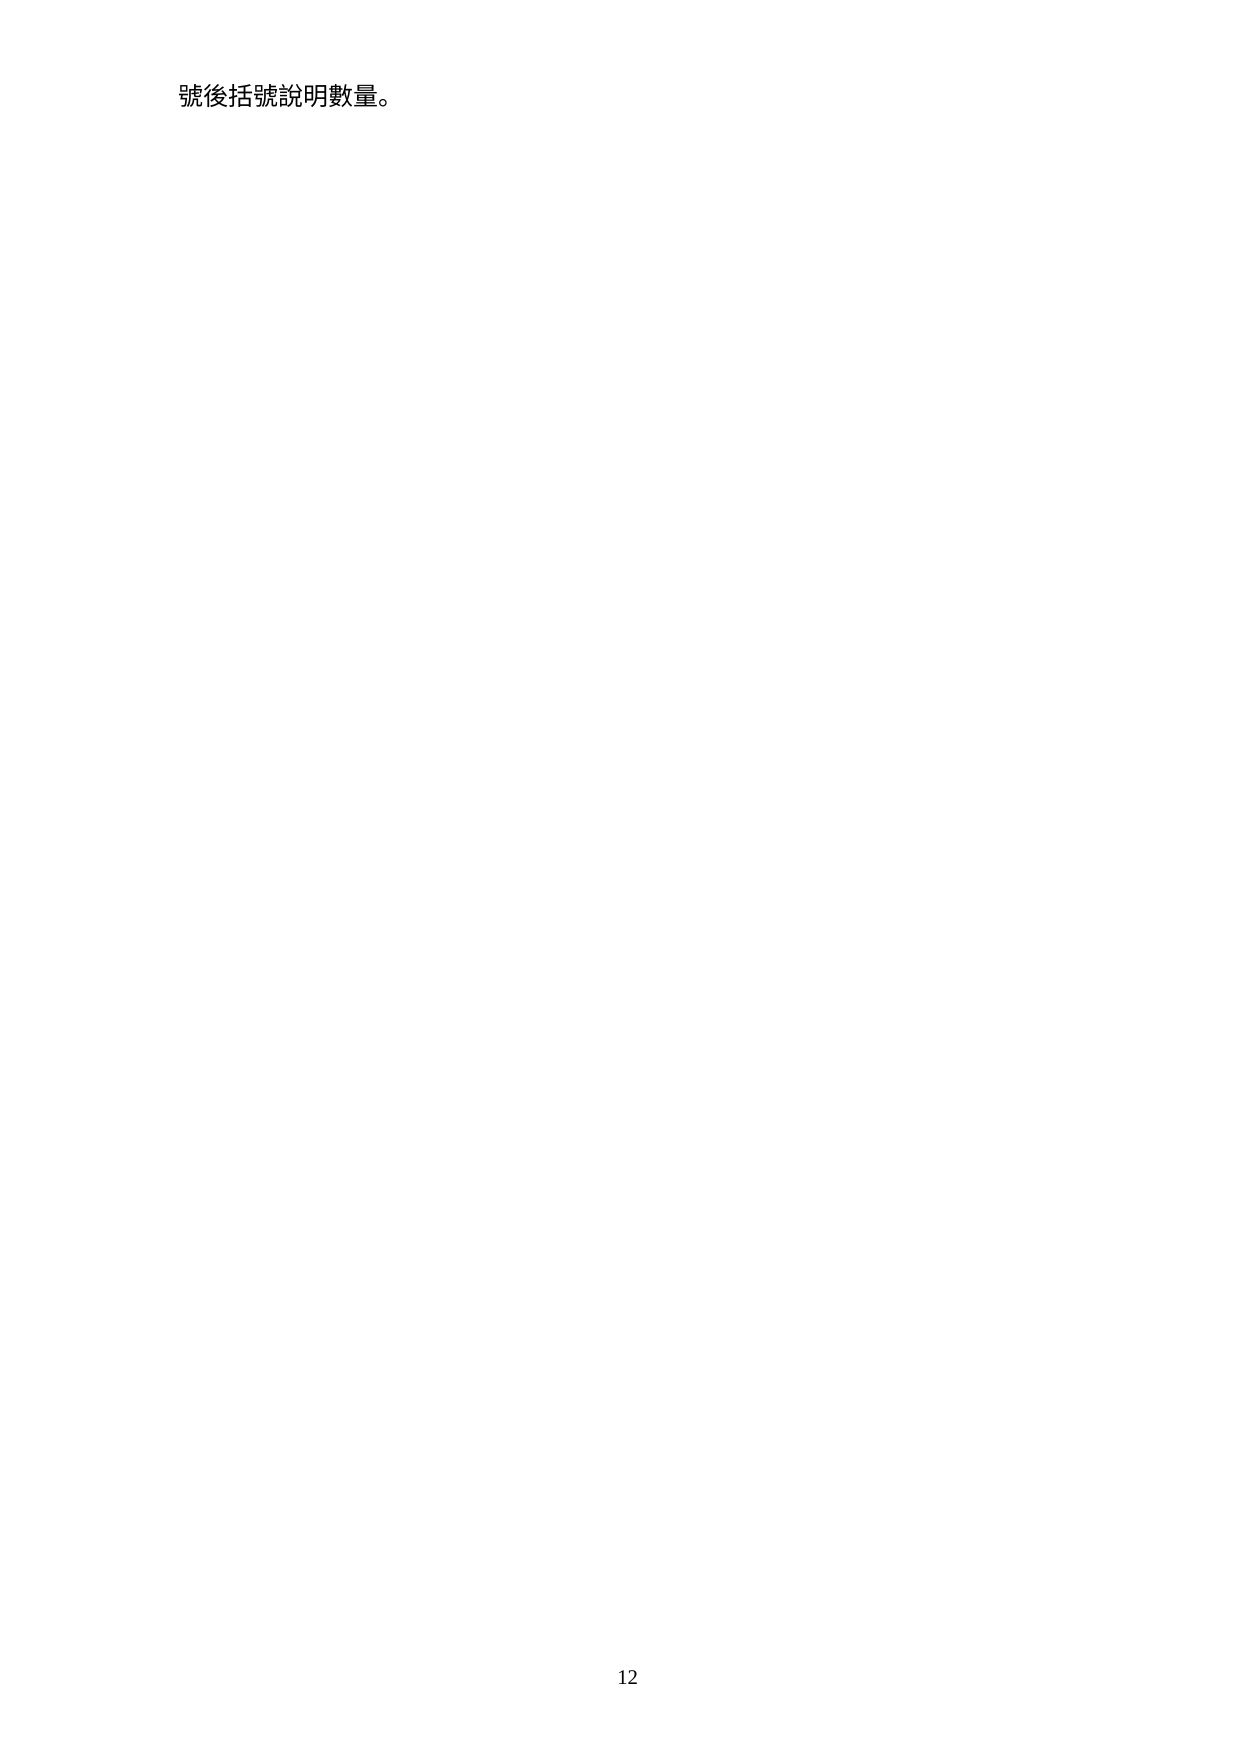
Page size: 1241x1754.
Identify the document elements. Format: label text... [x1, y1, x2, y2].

text 號後括號說明數量。 [89, 77, 1166, 113]
